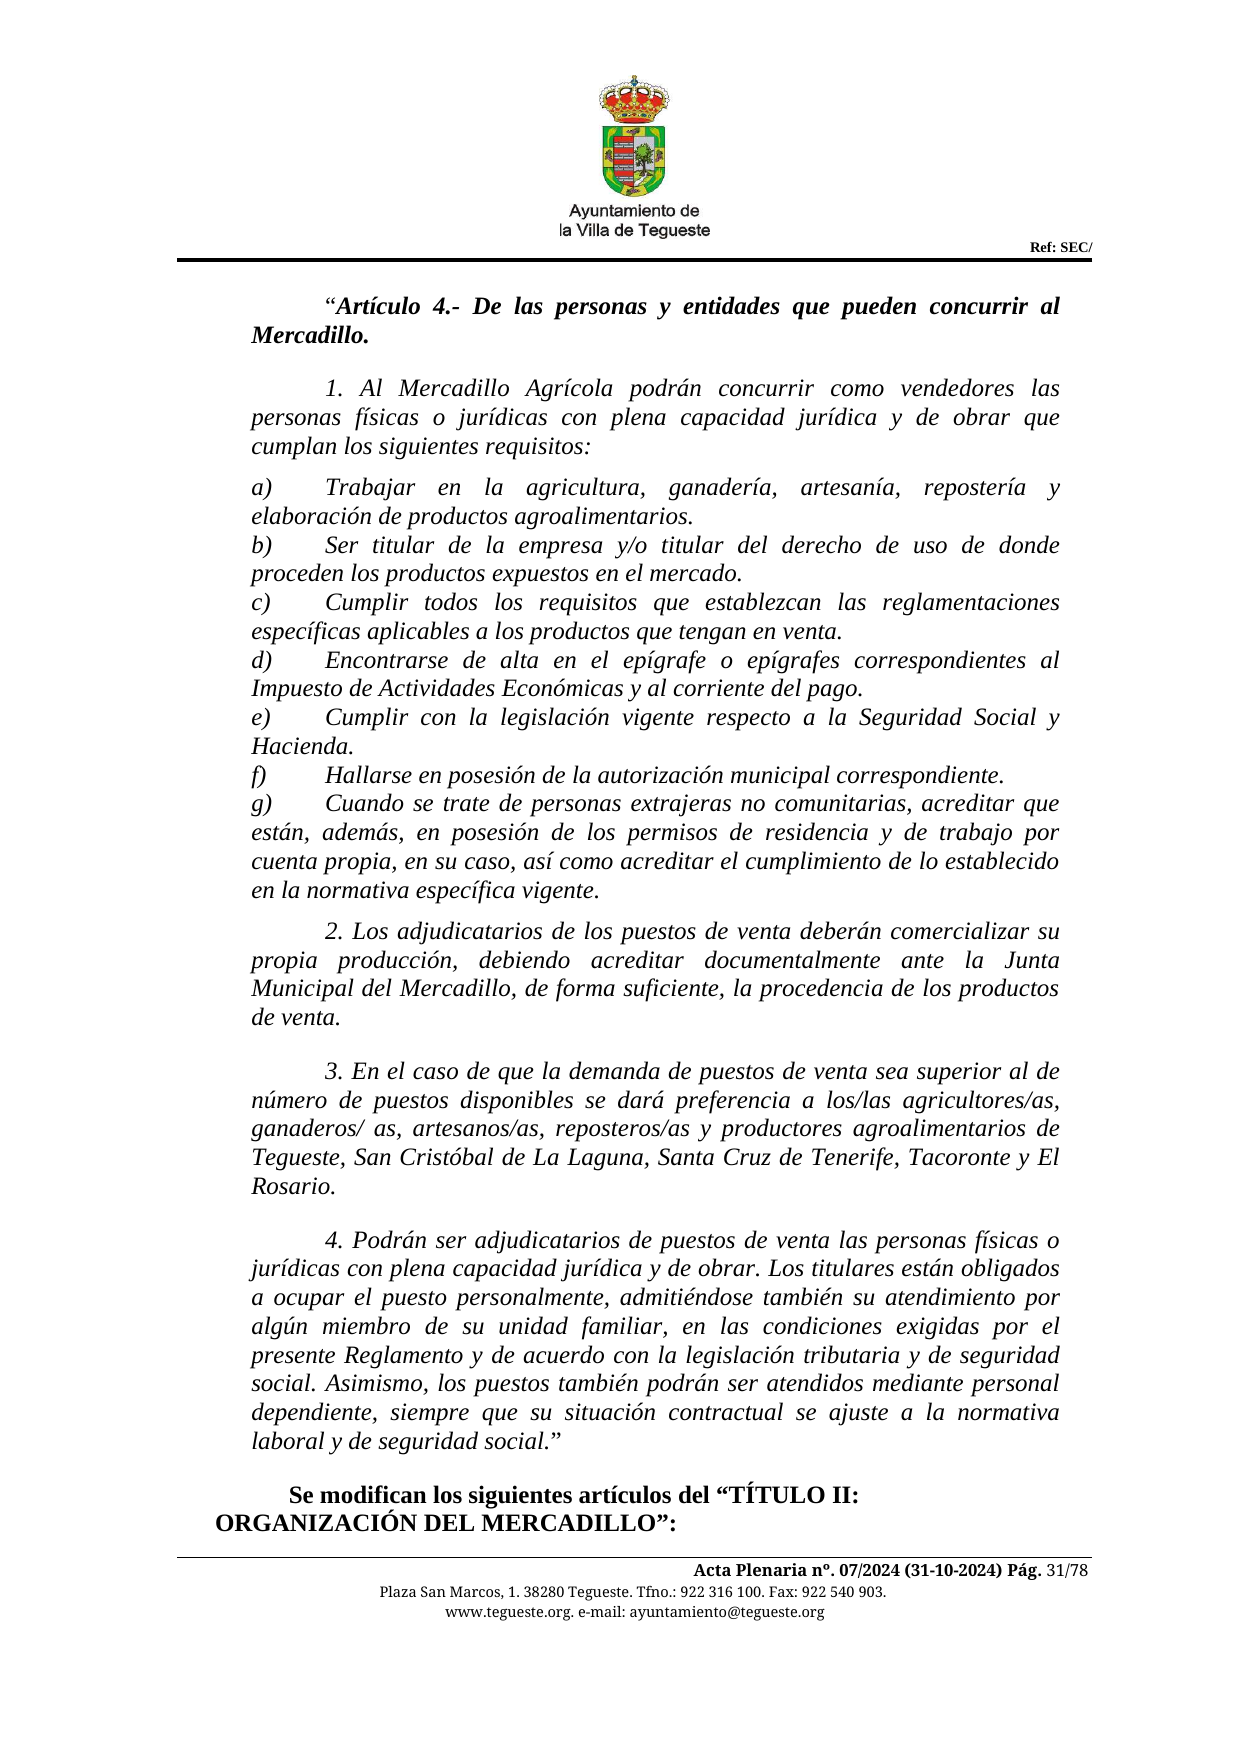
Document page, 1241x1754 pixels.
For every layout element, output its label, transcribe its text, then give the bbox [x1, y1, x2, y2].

list Ser titular de la empresa y/o titular del derecho de uso de donde proceden los productos expuestos en el mercado. [251, 530, 1063, 587]
list Encontrarse de alta en el epígrafe o epígrafes correspondientes al Impuesto de Actividades Económicas y al corriente del pago. [251, 645, 1063, 702]
text “Artículo 4.- De las personas y entidades que pueden concurrir al Mercadillo. [251, 291, 1063, 348]
list 2. Los adjudicatarios de los puestos de venta deberán comercializar su propia producción, debiendo acreditar documentalmente ante la Junta Municipal del Mercadillo, de forma suficiente, la procedencia de los productos de venta. [251, 916, 1063, 1031]
list Se modifican los siguientes artículos del “TÍTULO II: ORGANIZACIÓN DEL MERCADILLO”: [215, 1480, 1063, 1537]
list Hallarse en posesión de la autorización municipal correspondiente. [251, 760, 1063, 788]
text 3. En el caso de que la demanda de puestos de venta sea superior al de número de puestos disponibles se dará preferencia a los/las agricultores/as, ganaderos/ as, artesanos/as, reposteros/as y productores agroalimentarios de Tegueste, San Cristóbal de La Laguna, Santa Cruz de Tenerife, Tacoronte y El Rosario. [251, 1056, 1063, 1200]
list Cumplir con la legislación vigente respecto a la Seguridad Social y Hacienda. [251, 702, 1063, 760]
text 4. Podrán ser adjudicatarios de puestos de venta las personas físicas o jurídicas con plena capacidad jurídica y de obrar. Los titulares están obligados a ocupar el puesto personalmente, admitiéndose también su atendimiento por algún miembro de su unidad familiar, en las condiciones exigidas por el presente Reglamento y de acuerdo con la legislación tributaria y de seguridad social. Asimismo, los puestos también podrán ser atendidos mediante personal dependiente, siempre que su situación contractual se ajuste a la normativa laboral y de seguridad social.” [251, 1225, 1063, 1455]
text 1. Al Mercadillo Agrícola podrán concurrir como vendedores las personas físicas o jurídicas con plena capacidad jurídica y de obrar que cumplan los siguientes requisitos: [251, 373, 1063, 460]
list Cuando se trate de personas extrajeras no comunitarias, acreditar que están, además, en posesión de los permisos de residencia y de trabajo por cuenta propia, en su caso, así como acreditar el cumplimiento de lo establecido en la normativa específica vigente. [251, 788, 1063, 903]
list Cumplir todos los requisitos que establezcan las reglamentaciones específicas aplicables a los productos que tengan en venta. [251, 587, 1063, 645]
list Trabajar en la agricultura, ganadería, artesanía, repostería y elaboración de productos agroalimentarios. [251, 472, 1063, 530]
